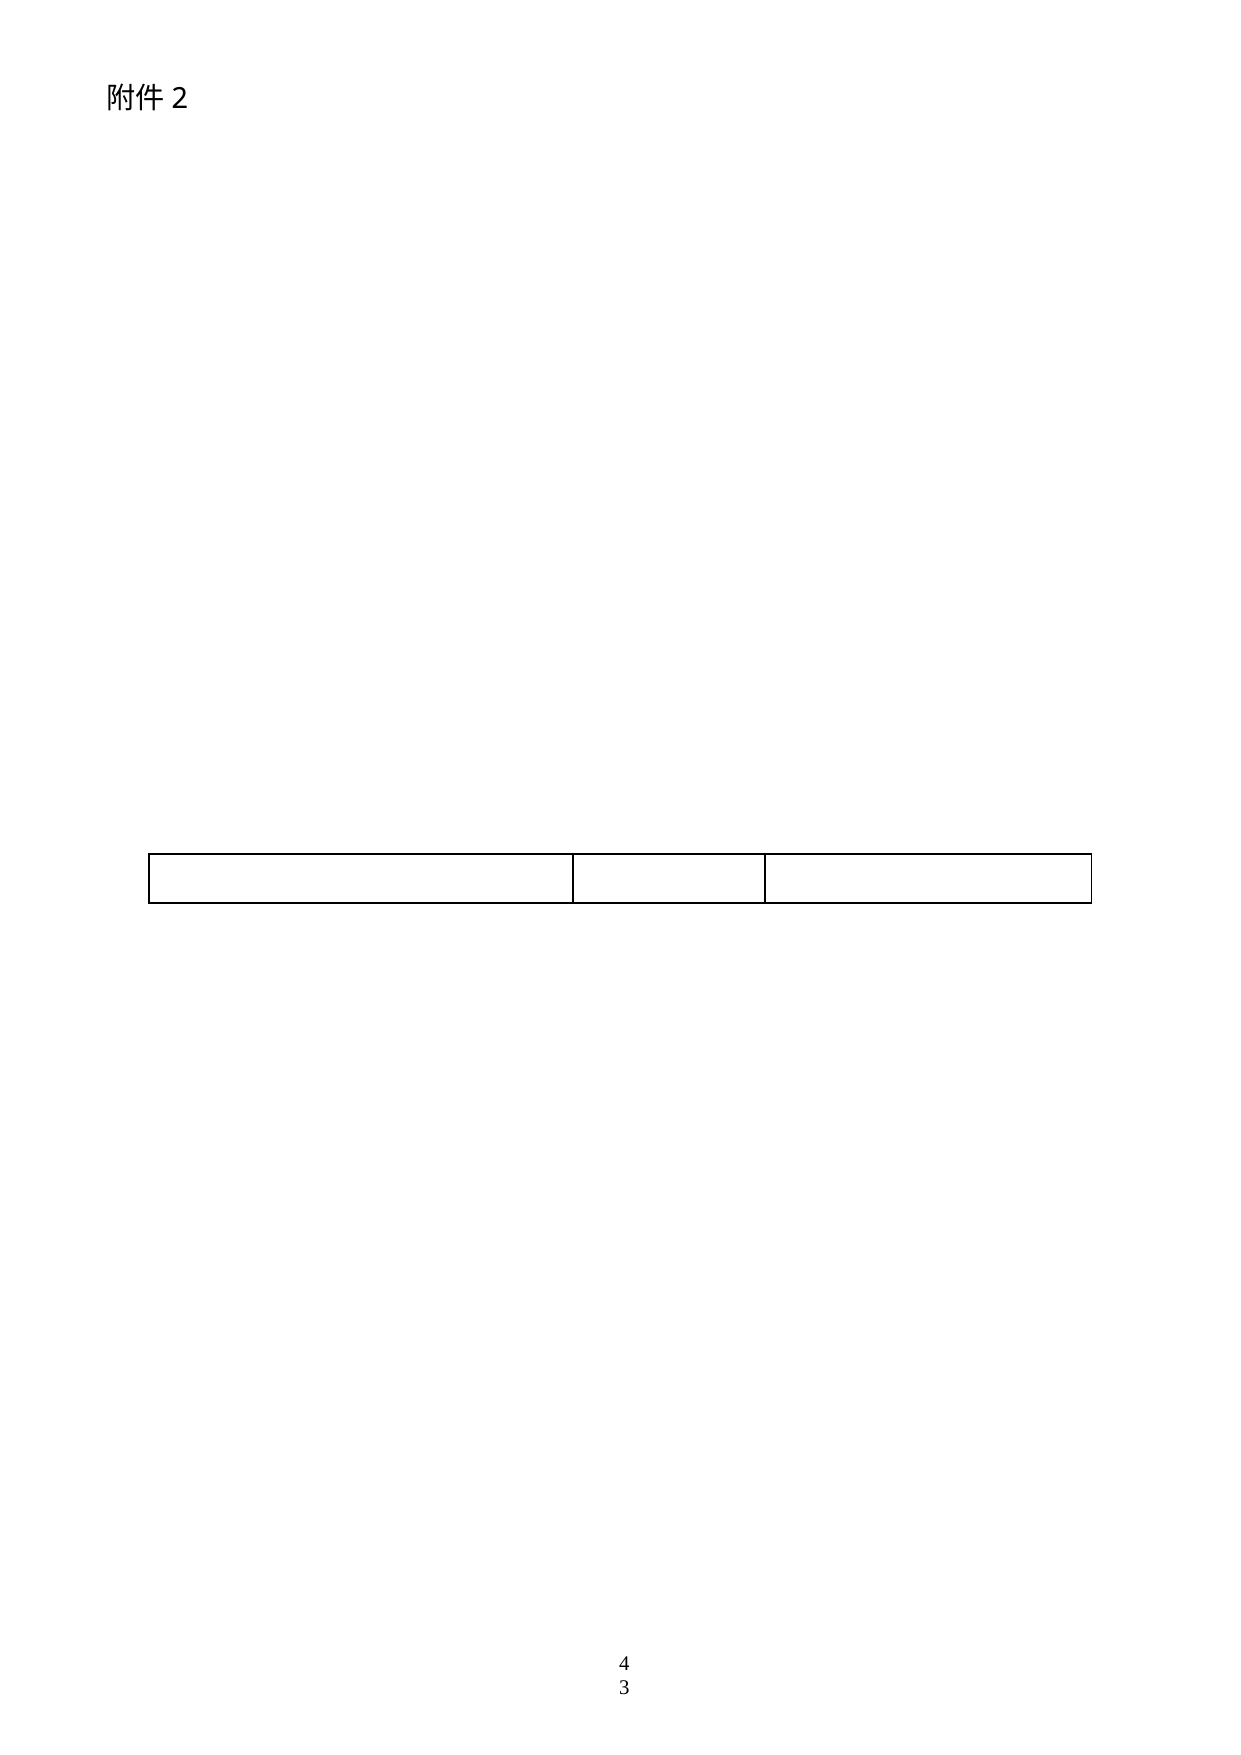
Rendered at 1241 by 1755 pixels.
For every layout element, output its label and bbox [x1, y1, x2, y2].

table_cell [150, 855, 572, 902]
table_cell [766, 855, 1091, 902]
table_cell [574, 855, 764, 902]
